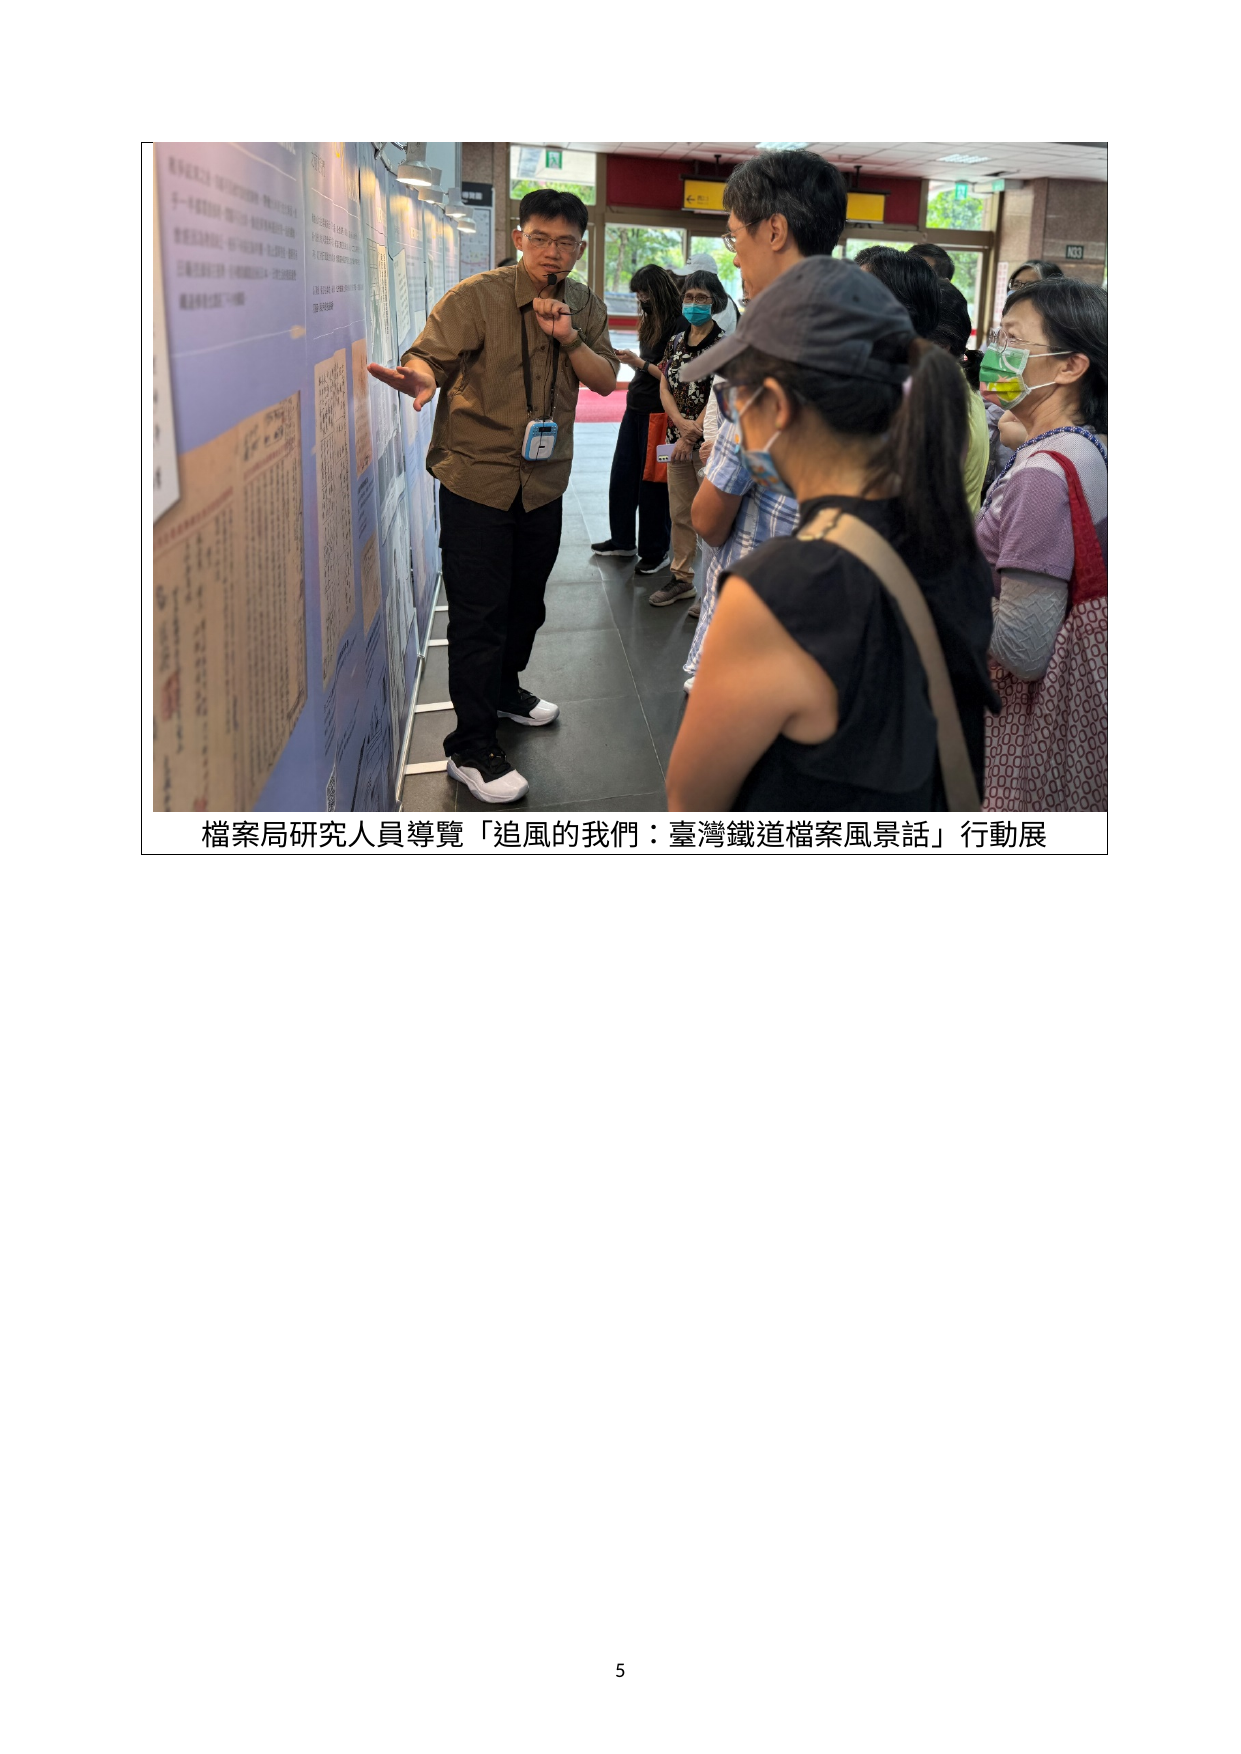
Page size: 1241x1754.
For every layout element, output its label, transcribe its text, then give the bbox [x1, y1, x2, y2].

picture [153, 142, 1108, 812]
table_cell 檔案局研究人員導覽「追風的我們：臺灣鐵道檔案風景話」行動展 [142, 143, 1107, 854]
